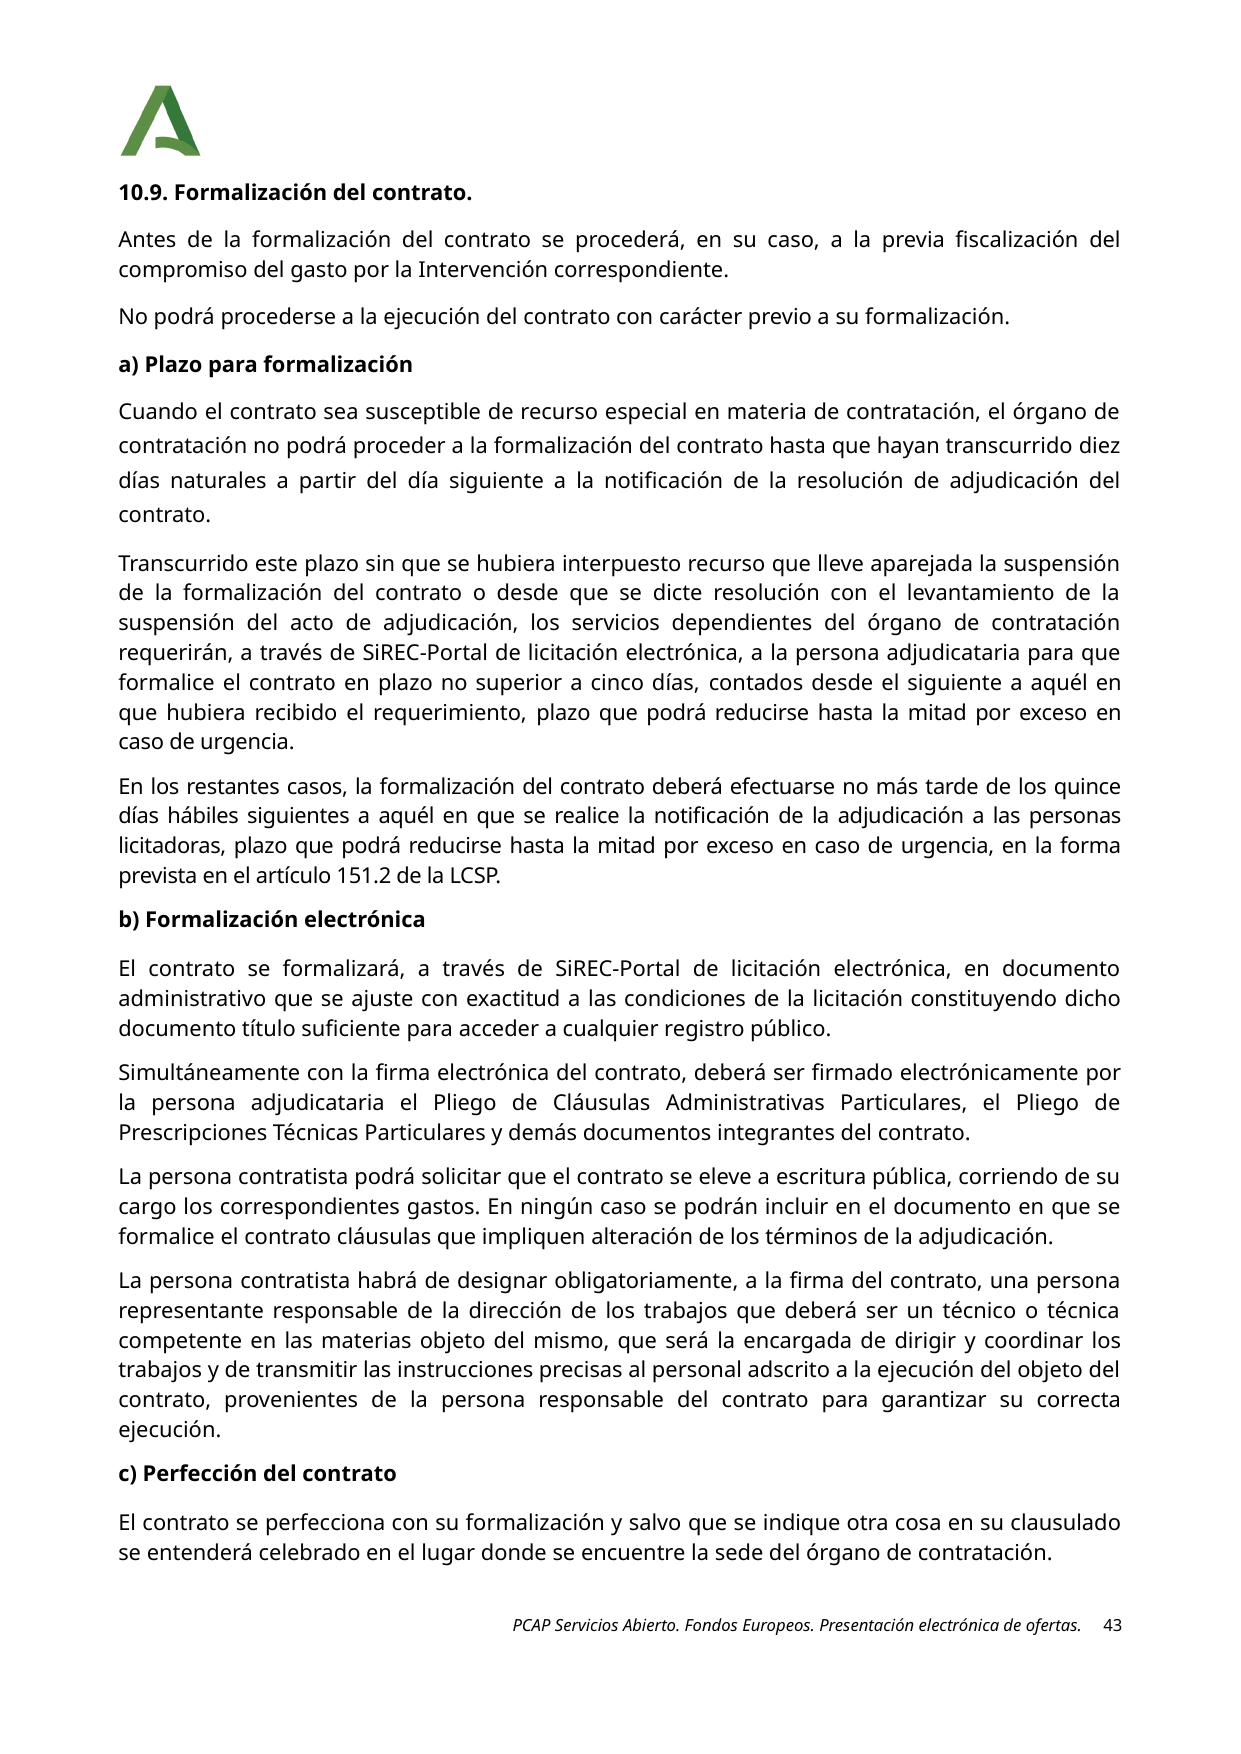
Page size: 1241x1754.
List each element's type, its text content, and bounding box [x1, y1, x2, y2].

list Simultáneamente con la firma electrónica del contrato, deberá ser firmado electrónicamente por la persona adjudicataria el Pliego de Cláusulas Administrativas Particulares, el Pliego de Prescripciones Técnicas Particulares y demás documentos integrantes del contrato. [118, 1057, 1122, 1147]
text No podrá procederse a la ejecución del contrato con carácter previo a su formalización. [118, 301, 1122, 331]
text Transcurrido este plazo sin que se hubiera interpuesto recurso que lleve aparejada la suspensión de la formalización del contrato o desde que se dicte resolución con el levantamiento de la suspensión del acto de adjudicación, los servicios dependientes del órgano de contratación requerirán, a través de SiREC-Portal de licitación electrónica, a la persona adjudicataria para que formalice el contrato en plazo no superior a cinco días, contados desde el siguiente a aquél en que hubiera recibido el requerimiento, plazo que podrá reducirse hasta la mitad por exceso en caso de urgencia. [118, 548, 1122, 756]
list La persona contratista habrá de designar obligatoriamente, a la firma del contrato, una persona representante responsable de la dirección de los trabajos que deberá ser un técnico o técnica competente en las materias objeto del mismo, que será la encargada de dirigir y coordinar los trabajos y de transmitir las instrucciones precisas al personal adscrito a la ejecución del objeto del contrato, provenientes de la persona responsable del contrato para garantizar su correcta ejecución. [118, 1265, 1122, 1444]
picture [116, 81, 205, 160]
subtitle 10.9. Formalización del contrato. [118, 177, 1122, 206]
text En los restantes casos, la formalización del contrato deberá efectuarse no más tarde de los quince días hábiles siguientes a aquél en que se realice la notificación de la adjudicación a las personas licitadoras, plazo que podrá reducirse hasta la mitad por exceso en caso de urgencia, en la forma prevista en el artículo 151.2 de la LCSP. [118, 771, 1122, 890]
text a) Plazo para formalización [118, 349, 1122, 379]
text Antes de la formalización del contrato se procederá, en su caso, a la previa fiscalización del compromiso del gasto por la Intervención correspondiente. [118, 224, 1122, 284]
list El contrato se formalizará, a través de SiREC-Portal de licitación electrónica, en documento administrativo que se ajuste con exactitud a las condiciones de la licitación constituyendo dicho documento título suficiente para acceder a cualquier registro público. [118, 953, 1122, 1043]
list El contrato se perfecciona con su formalización y salvo que se indique otra cosa en su clausulado se entenderá celebrado en el lugar donde se encuentre la sede del órgano de contratación. [118, 1507, 1122, 1567]
text Cuando el contrato sea susceptible de recurso especial en materia de contratación, el órgano de contratación no podrá proceder a la formalización del contrato hasta que hayan transcurrido diez días naturales a partir del día siguiente a la notificación de la resolución de adjudicación del contrato. [118, 396, 1122, 529]
list La persona contratista podrá solicitar que el contrato se eleve a escritura pública, corriendo de su cargo los correspondientes gastos. En ningún caso se podrán incluir en el documento en que se formalice el contrato cláusulas que impliquen alteración de los términos de la adjudicación. [118, 1161, 1122, 1251]
text b) Formalización electrónica [118, 904, 1122, 934]
list c) Perfección del contrato [118, 1458, 1122, 1488]
